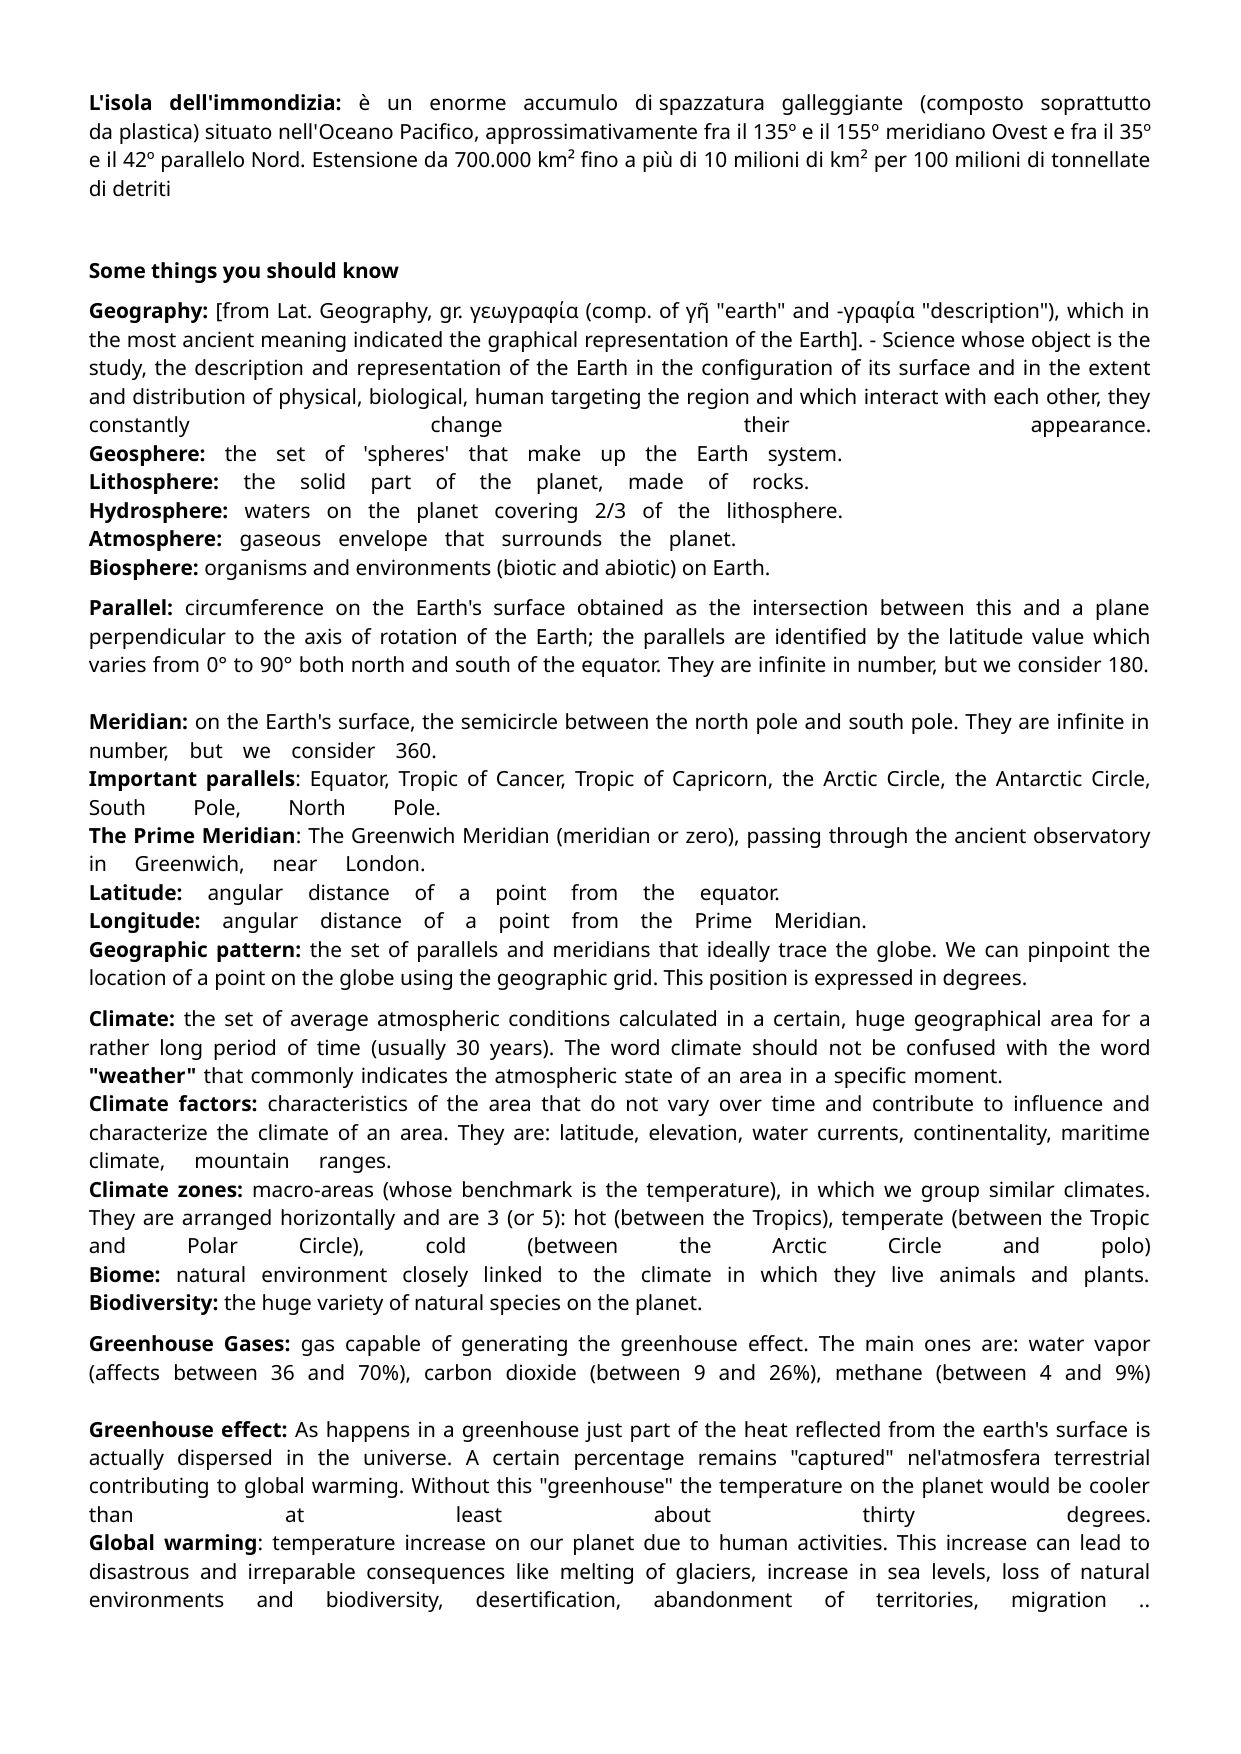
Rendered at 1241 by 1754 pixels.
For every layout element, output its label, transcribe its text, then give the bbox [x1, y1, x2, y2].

text L'isola dell'immondizia: è un enorme accumulo di spazzatura galleggiante (composto soprattutto da plastica) situato nell'Oceano Pacifico, approssimativamente fra il 135º e il 155º meridiano Ovest e fra il 35º e il 42º parallelo Nord. Estensione da 700.000 km² fino a più di 10 milioni di km² per 100 milioni di tonnellate di detriti [88, 88, 1152, 202]
text Some things you should know [88, 256, 1152, 284]
text Geography: [from Lat. Geography, gr. γεωγραφία (comp. of γῆ "earth" and -γραφία "description"), which in the most ancient meaning indicated the graphical representation of the Earth]. - Science whose object is the study, the description and representation of the Earth in the configuration of its surface and in the extent and distribution of physical, biological, human targeting the region and which interact with each other, they constantly change their appearance. Geosphere: the set of 'spheres' that make up the Earth system. Lithosphere: the solid part of the planet, made of rocks. Hydrosphere: waters on the planet covering 2/3 of the lithosphere. Atmosphere: gaseous envelope that surrounds the planet. Biosphere: organisms and environments (biotic and abiotic) on Earth. [88, 297, 1152, 581]
text Climate: the set of average atmospheric conditions calculated in a certain, huge geographical area for a rather long period of time (usually 30 years). The word climate should not be confused with the word "weather" that commonly indicates the atmospheric state of an area in a specific moment. Climate factors: characteristics of the area that do not vary over time and contribute to influence and characterize the climate of an area. They are: latitude, elevation, water currents, continentality, maritime climate, mountain ranges. Climate zones: macro-areas (whose benchmark is the temperature), in which we group similar climates. They are arranged horizontally and are 3 (or 5): hot (between the Tropics), temperate (between the Tropic and Polar Circle), cold (between the Arctic Circle and polo) Biome: natural environment closely linked to the climate in which they live animals and plants. Biodiversity: the huge variety of natural species on the planet. [88, 1004, 1152, 1317]
text Greenhouse Gases: gas capable of generating the greenhouse effect. The main ones are: water vapor (affects between 36 and 70%), carbon dioxide (between 9 and 26%), methane (between 4 and 9%) Greenhouse effect: As happens in a greenhouse just part of the heat reflected from the earth's surface is actually dispersed in the universe. A certain percentage remains "captured" nel'atmosfera terrestrial contributing to global warming. Without this "greenhouse" the temperature on the planet would be cooler than at least about thirty degrees. Global warming: temperature increase on our planet due to human activities. This increase can lead to disastrous and irreparable consequences like melting of glaciers, increase in sea levels, loss of natural environments and biodiversity, desertification, abandonment of territories, migration .. [88, 1329, 1152, 1642]
text Parallel: circumference on the Earth's surface obtained as the intersection between this and a plane perpendicular to the axis of rotation of the Earth; the parallels are identified by the latitude value which varies from 0° to 90° both north and south of the equator. They are infinite in number, but we consider 180. Meridian: on the Earth's surface, the semicircle between the north pole and south pole. They are infinite in number, but we consider 360. Important parallels: Equator, Tropic of Cancer, Tropic of Capricorn, the Arctic Circle, the Antarctic Circle, South Pole, North Pole. The Prime Meridian: The Greenwich Meridian (meridian or zero), passing through the ancient observatory in Greenwich, near London. Latitude: angular distance of a point from the equator. Longitude: angular distance of a point from the Prime Meridian. Geographic pattern: the set of parallels and meridians that ideally trace the globe. We can pinpoint the location of a point on the globe using the geographic grid. This position is expressed in degrees. [88, 593, 1152, 992]
